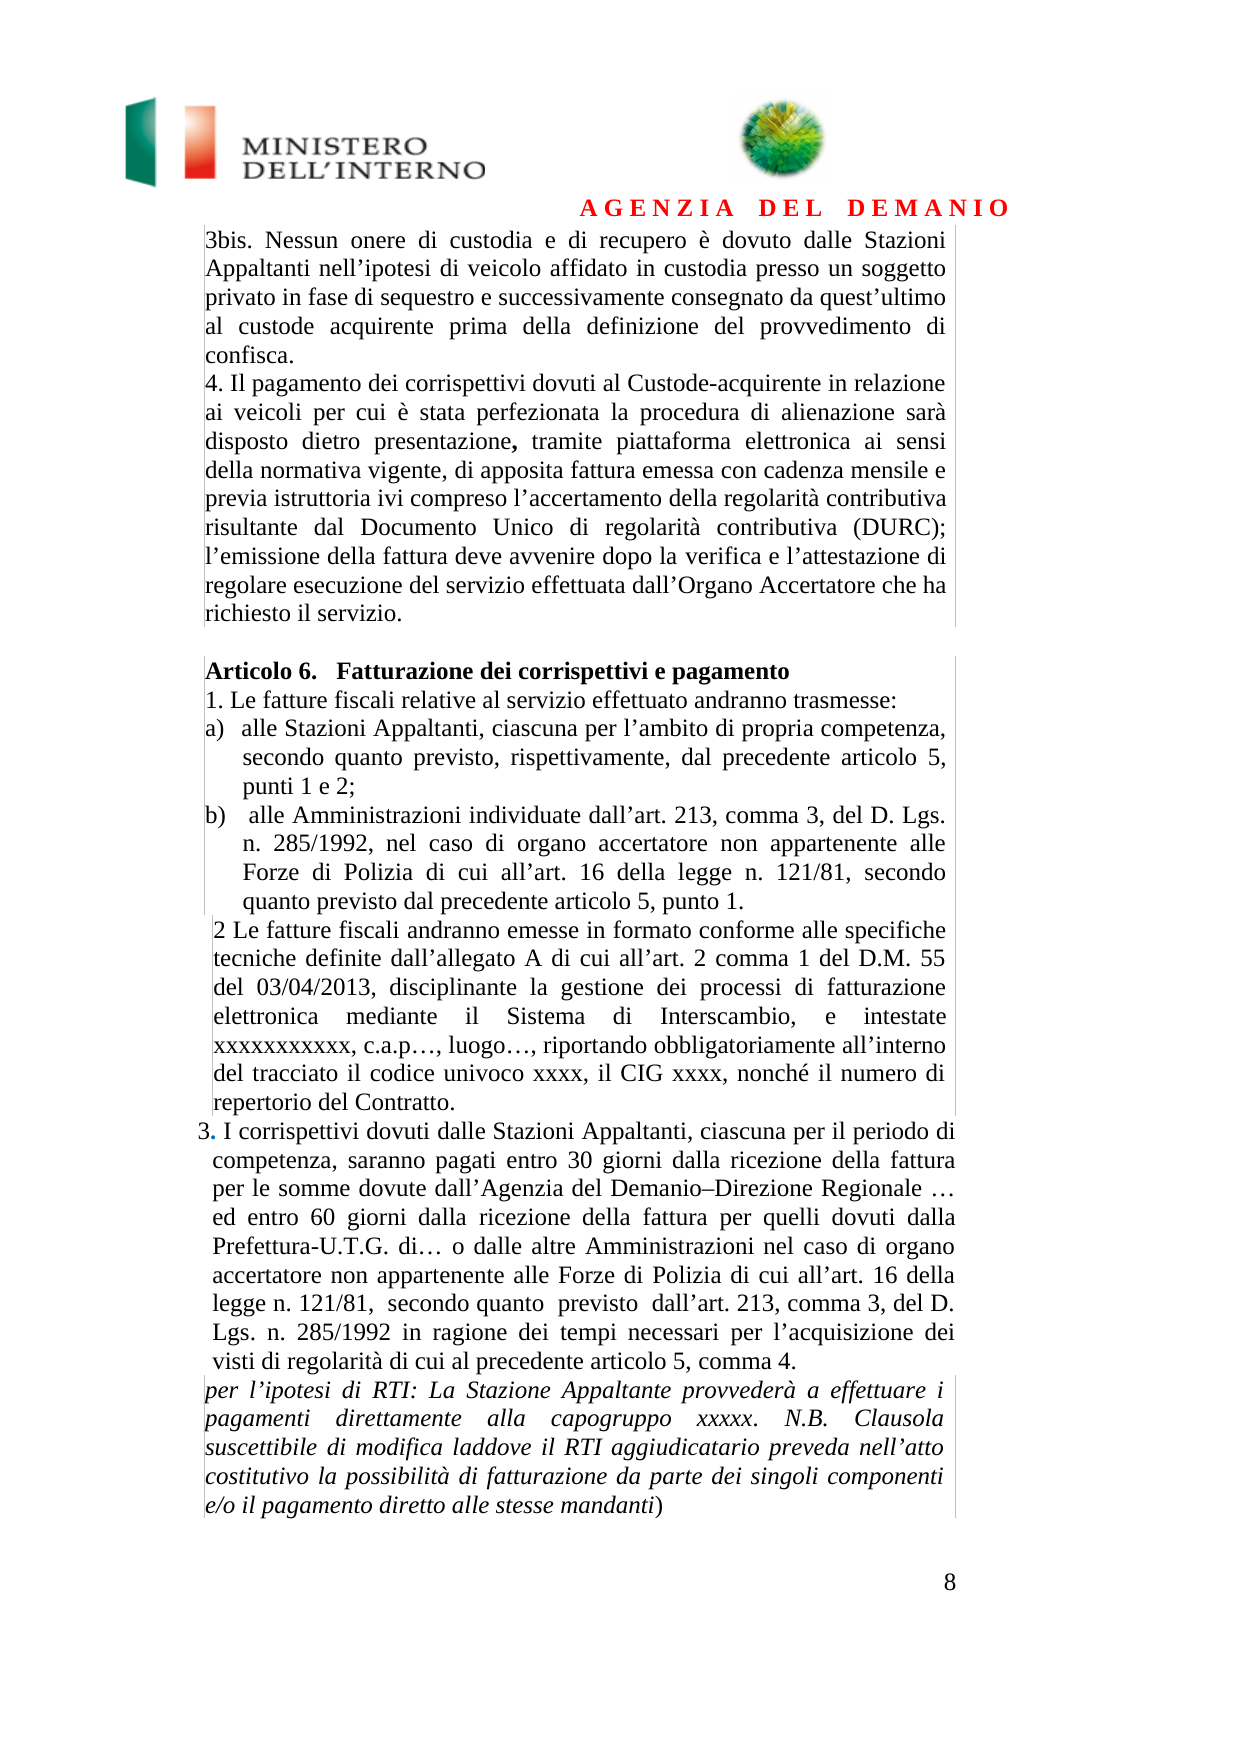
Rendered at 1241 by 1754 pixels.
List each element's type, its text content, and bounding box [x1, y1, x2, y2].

text 4. Il pagamento dei corrispettivi dovuti al Custode-acquirente in relazione ai veicoli per cui è stata perfezionata la procedura di alienazione sarà disposto dietro presentazione, tramite piattaforma elettronica ai sensi della normativa vigente, di apposita fattura emessa con cadenza mensile e previa istruttoria ivi compreso l’accertamento della regolarità contributiva risultante dal Documento Unico di regolarità contributiva (DURC); l’emissione della fattura deve avvenire dopo la verifica e l’attestazione di regolare esecuzione del servizio effettuata dall’Organo Accertatore che ha richiesto il servizio. [205, 368, 955, 627]
text 3bis. Nessun onere di custodia e di recupero è dovuto dalle Stazioni Appaltanti nell’ipotesi di veicolo affidato in custodia presso un soggetto privato in fase di sequestro e successivamente consegnato da quest’ultimo al custode acquirente prima della definizione del provvedimento di confisca. [205, 225, 955, 368]
text Articolo 6. Fatturazione dei corrispettivi e pagamento [205, 656, 955, 685]
list alle Stazioni Appaltanti, ciascuna per l’ambito di propria competenza, secondo quanto previsto, rispettivamente, dal precedente articolo 5, punti 1 e 2; [205, 713, 955, 800]
text 3. I corrispettivi dovuti dalle Stazioni Appaltanti, ciascuna per il periodo di competenza, saranno pagati entro 30 giorni dalla ricezione della fattura per le somme dovute dall’Agenzia del Demanio–Direzione Regionale … ed entro 60 giorni dalla ricezione della fattura per quelli dovuti dalla Prefettura-U.T.G. di… o dalle altre Amministrazioni nel caso di organo accertatore non appartenente alle Forze di Polizia di cui all’art. 16 della legge n. 121/81, secondo quanto previsto dall’art. 213, comma 3, del D. Lgs. n. 285/1992 in ragione dei tempi necessari per l’acquisizione dei visti di regolarità di cui al precedente articolo 5, comma 4. [197, 1116, 956, 1375]
text 1. Le fatture fiscali relative al servizio effettuato andranno trasmesse: [205, 685, 955, 713]
text 2 Le fatture fiscali andranno emesse in formato conforme alle specifiche tecniche definite dall’allegato A di cui all’art. 2 comma 1 del D.M. 55 del 03/04/2013, disciplinante la gestione dei processi di fatturazione elettronica mediante il Sistema di Interscambio, e intestate xxxxxxxxxxx, c.a.p…, luogo…, riportando obbligatoriamente all’interno del tracciato il codice univoco xxxx, il CIG xxxx, nonché il numero di repertorio del Contratto. [213, 915, 955, 1116]
list alle Amministrazioni individuate dall’art. 213, comma 3, del D. Lgs. n. 285/1992, nel caso di organo accertatore non appartenente alle Forze di Polizia di cui all’art. 16 della legge n. 121/81, secondo quanto previsto dal precedente articolo 5, punto 1. [205, 800, 955, 915]
text per l’ipotesi di RTI: La Stazione Appaltante provvederà a effettuare i pagamenti direttamente alla capogruppo xxxxx. N.B. Clausola suscettibile di modifica laddove il RTI aggiudicatario preveda nell’atto costitutivo la possibilità di fatturazione da parte dei singoli componenti e/o il pagamento diretto alle stesse mandanti) [205, 1375, 955, 1518]
